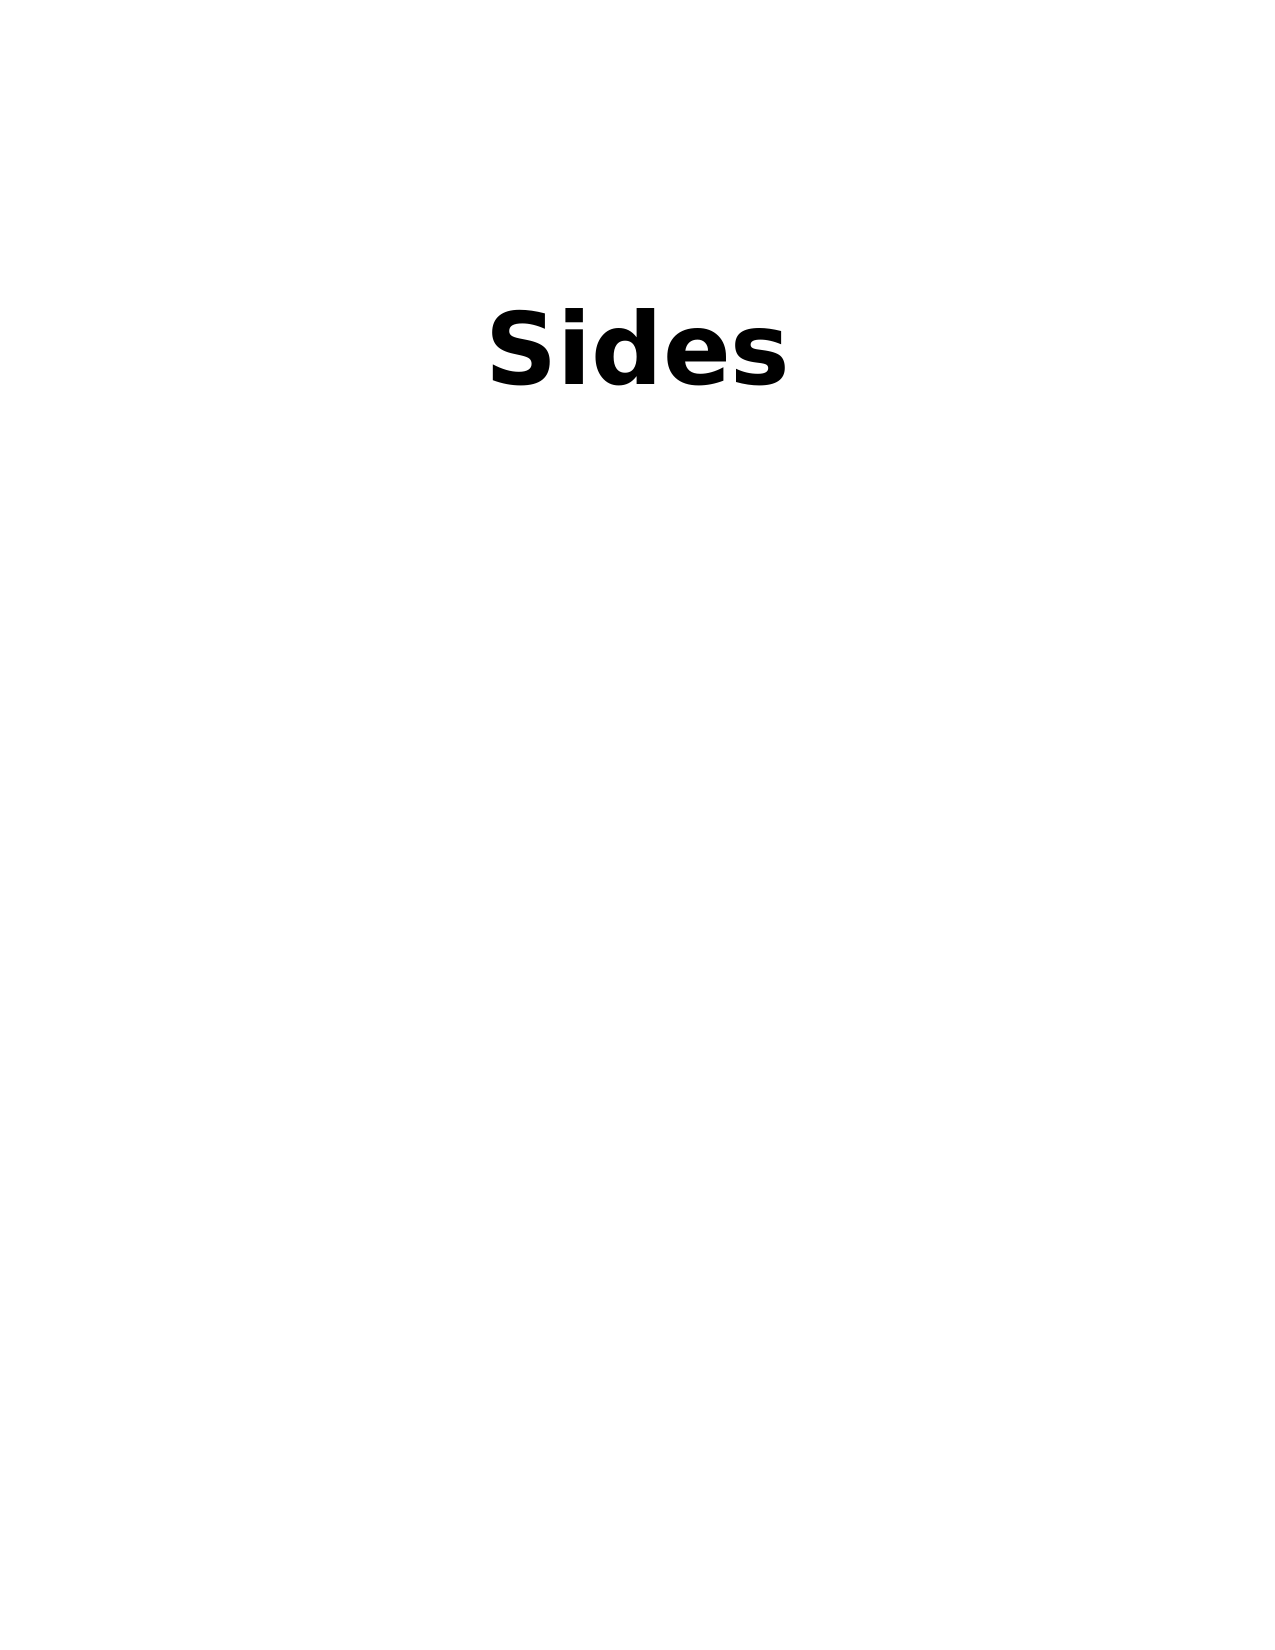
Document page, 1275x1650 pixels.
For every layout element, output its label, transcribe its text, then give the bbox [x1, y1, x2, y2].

subtitle Sides [187, 175, 1087, 408]
